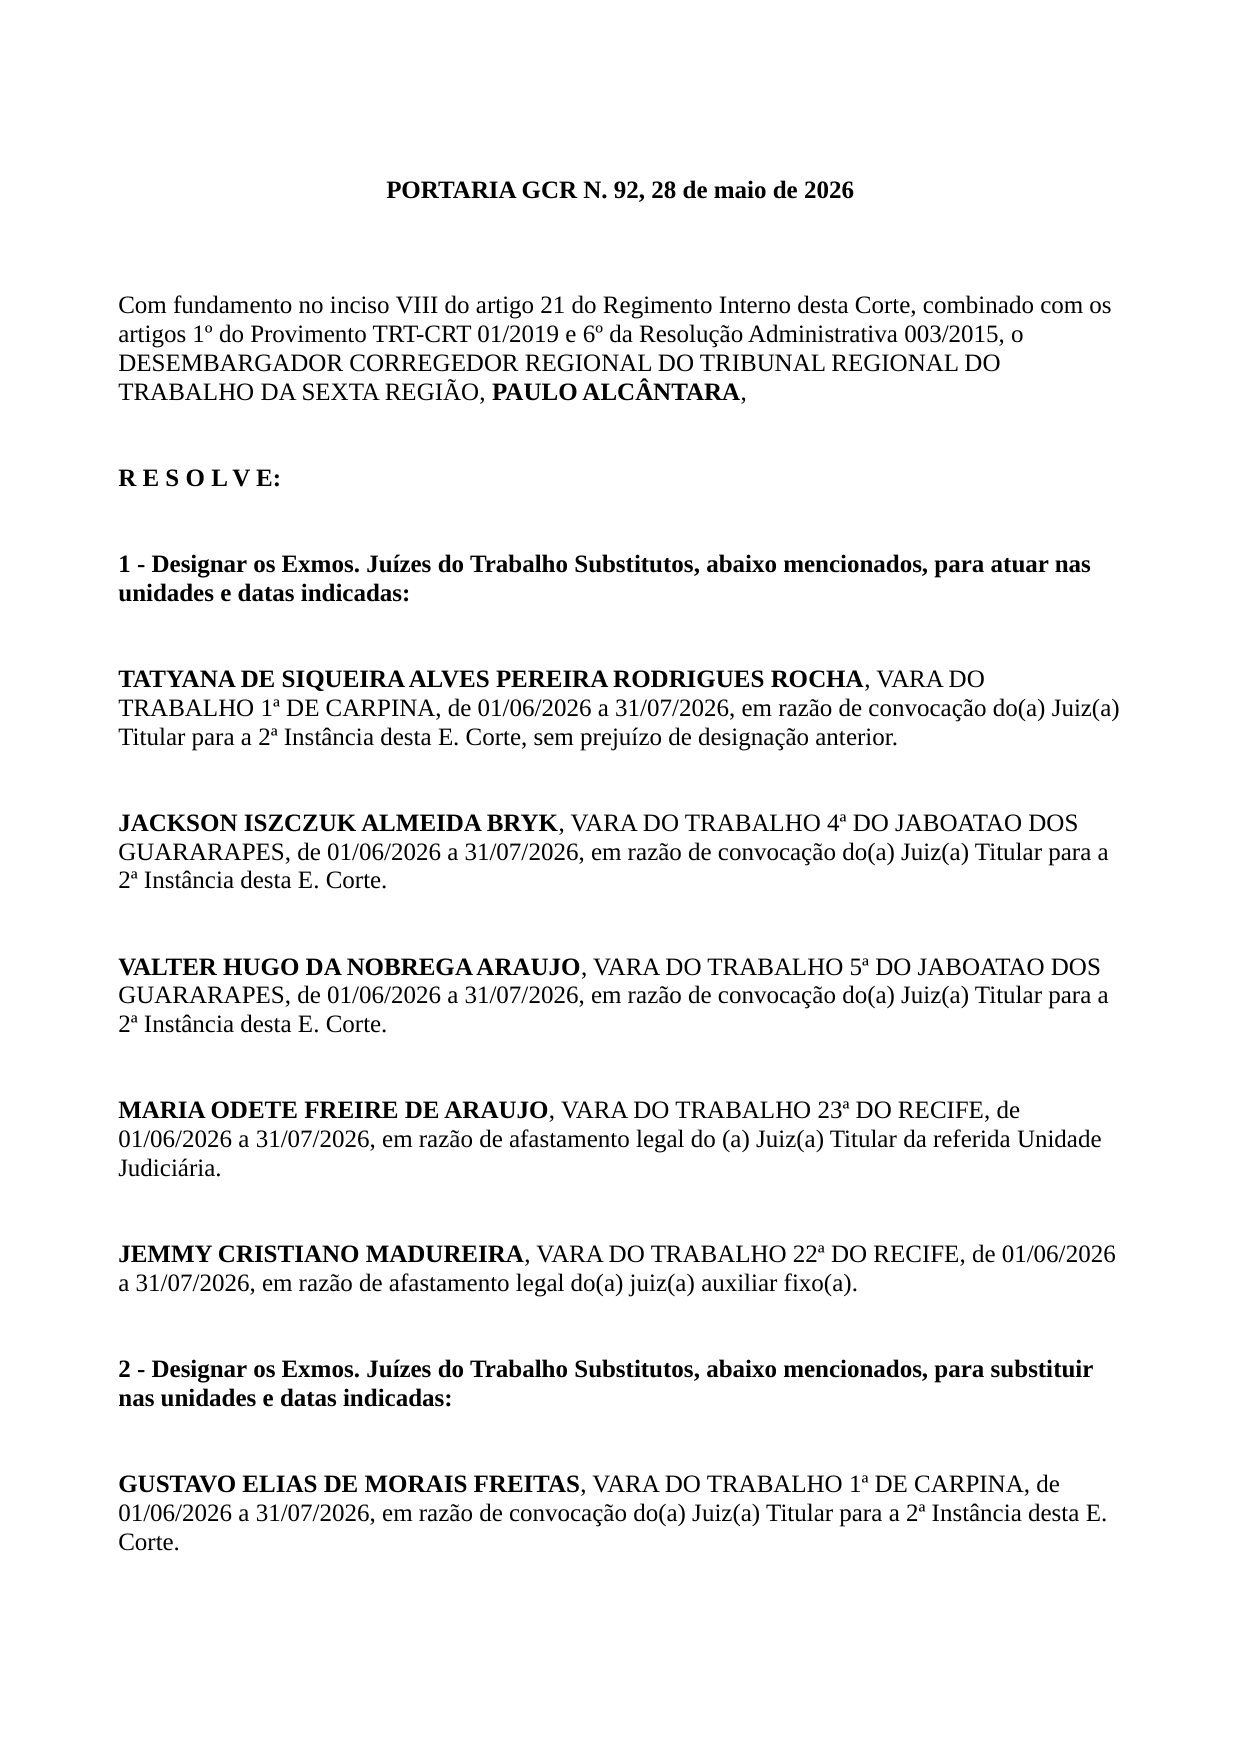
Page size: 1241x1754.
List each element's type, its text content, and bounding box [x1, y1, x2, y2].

text 2 - Designar os Exmos. Juízes do Trabalho Substitutos, abaixo mencionados, para substituir nas unidades e datas indicadas: [118, 1354, 1122, 1412]
text MARIA ODETE FREIRE DE ARAUJO, VARA DO TRABALHO 23ª DO RECIFE, de 01/06/2026 a 31/07/2026, em razão de afastamento legal do (a) Juiz(a) Titular da referida Unidade Judiciária. [118, 1096, 1122, 1182]
text GUSTAVO ELIAS DE MORAIS FREITAS, VARA DO TRABALHO 1ª DE CARPINA, de 01/06/2026 a 31/07/2026, em razão de convocação do(a) Juiz(a) Titular para a 2ª Instância desta E. Corte. [118, 1469, 1122, 1556]
text 1 - Designar os Exmos. Juízes do Trabalho Substitutos, abaixo mencionados, para atuar nas unidades e datas indicadas: [118, 549, 1122, 607]
text Com fundamento no inciso VIII do artigo 21 do Regimento Interno desta Corte, combinado com os artigos 1º do Provimento TRT-CRT 01/2019 e 6º da Resolução Administrativa 003/2015, o DESEMBARGADOR CORREGEDOR REGIONAL DO TRIBUNAL REGIONAL DO TRABALHO DA SEXTA REGIÃO, PAULO ALCÂNTARA, [118, 291, 1122, 406]
text JEMMY CRISTIANO MADUREIRA, VARA DO TRABALHO 22ª DO RECIFE, de 01/06/2026 a 31/07/2026, em razão de afastamento legal do(a) juiz(a) auxiliar fixo(a). [118, 1239, 1122, 1297]
text R E S O L V E: [118, 463, 1122, 492]
text TATYANA DE SIQUEIRA ALVES PEREIRA RODRIGUES ROCHA, VARA DO TRABALHO 1ª DE CARPINA, de 01/06/2026 a 31/07/2026, em razão de convocação do(a) Juiz(a) Titular para a 2ª Instância desta E. Corte, sem prejuízo de designação anterior. [118, 664, 1122, 751]
text JACKSON ISZCZUK ALMEIDA BRYK, VARA DO TRABALHO 4ª DO JABOATAO DOS GUARARAPES, de 01/06/2026 a 31/07/2026, em razão de convocação do(a) Juiz(a) Titular para a 2ª Instância desta E. Corte. [118, 808, 1122, 894]
text VALTER HUGO DA NOBREGA ARAUJO, VARA DO TRABALHO 5ª DO JABOATAO DOS GUARARAPES, de 01/06/2026 a 31/07/2026, em razão de convocação do(a) Juiz(a) Titular para a 2ª Instância desta E. Corte. [118, 952, 1122, 1038]
text PORTARIA GCR N. 92, 28 de maio de 2026 [118, 176, 1122, 204]
